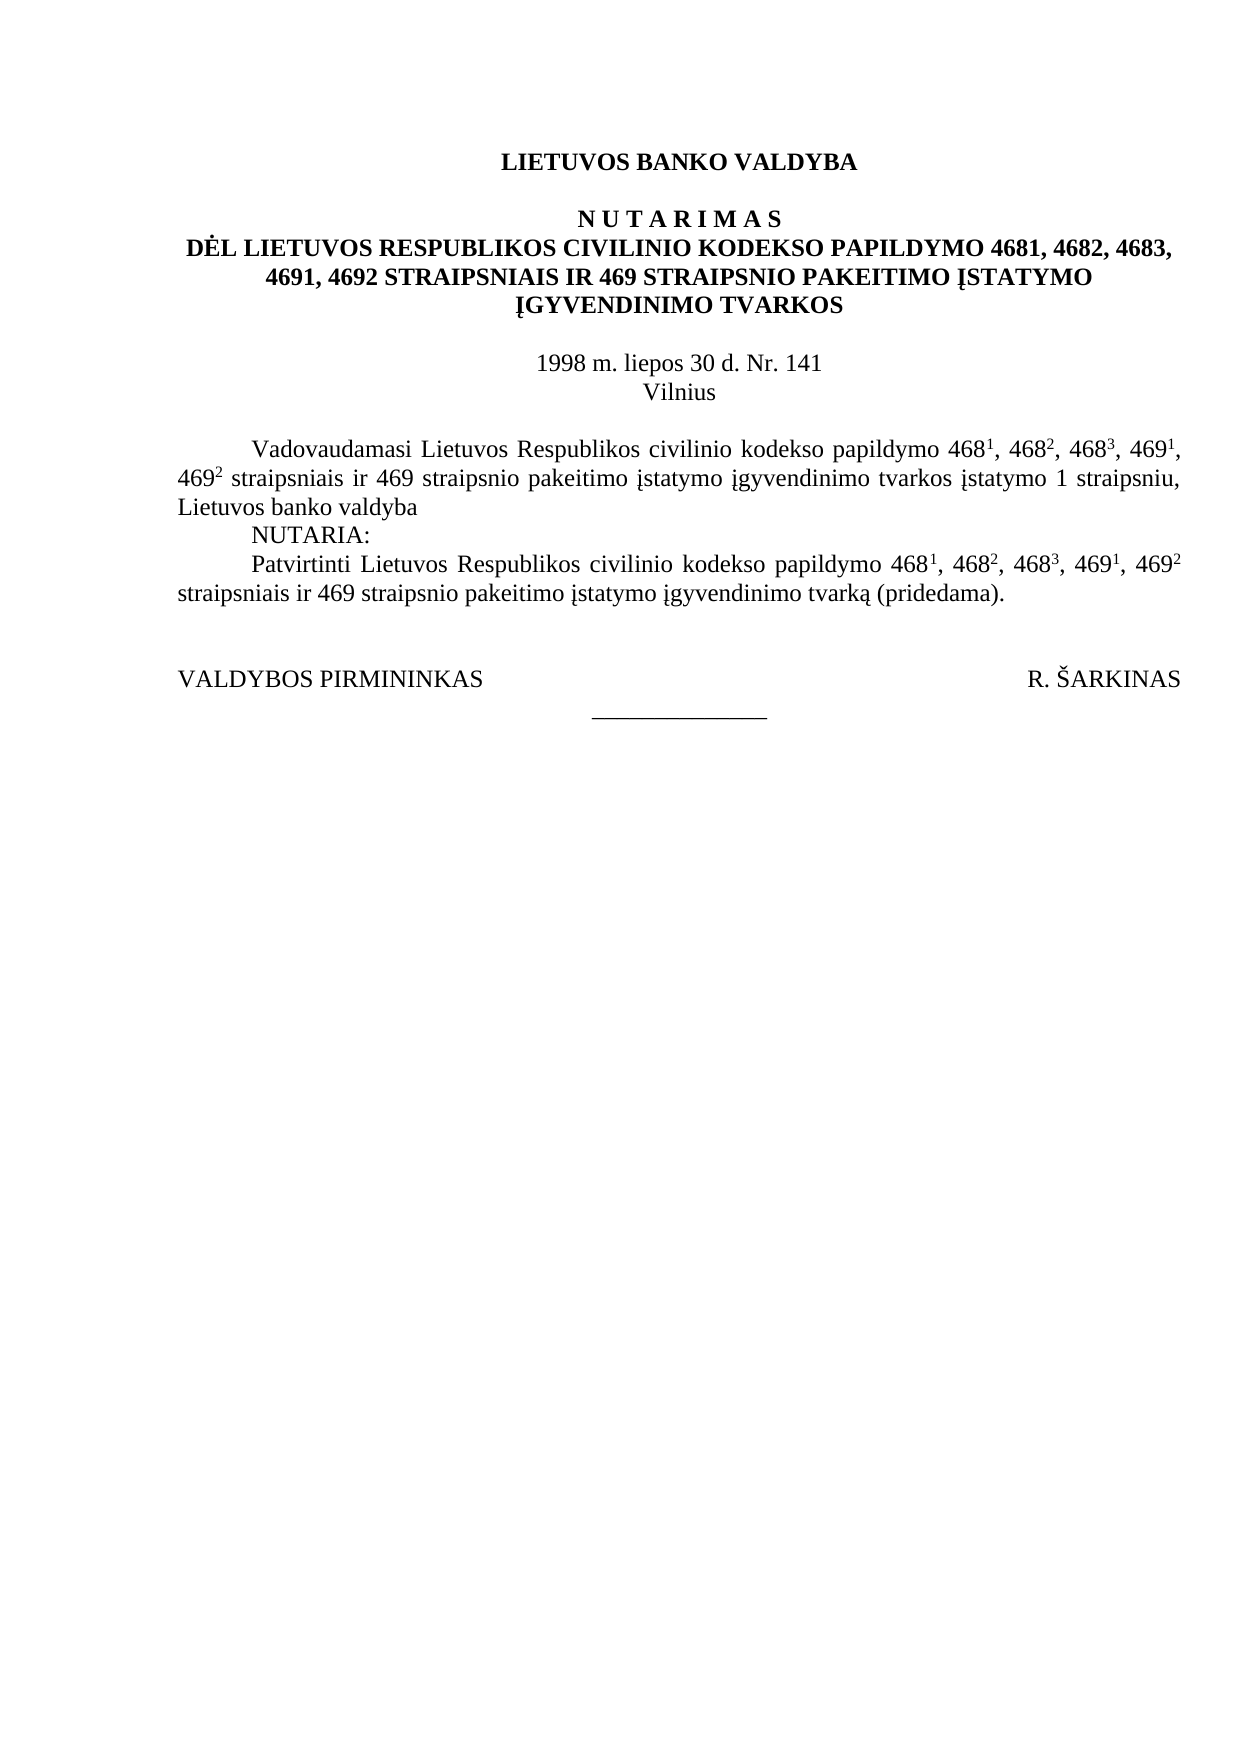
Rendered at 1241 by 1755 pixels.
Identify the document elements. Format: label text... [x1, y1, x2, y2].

text Patvirtinti Lietuvos Respublikos civilinio kodekso papildymo 4681, 4682, 4683, 4691, 4692 straipsniais ir 469 straipsnio pakeitimo įstatymo įgyvendinimo tvarką (pridedama). [177, 549, 1181, 607]
text ______________ [177, 693, 1181, 722]
text 1998 m. liepos 30 d. Nr. 141 [177, 348, 1181, 377]
text Vadovaudamasi Lietuvos Respublikos civilinio kodekso papildymo 4681, 4682, 4683, 4691, 4692 straipsniais ir 469 straipsnio pakeitimo įstatymo įgyvendinimo tvarkos įstatymo 1 straipsniu, Lietuvos banko valdyba [177, 434, 1181, 521]
text Vilnius [177, 377, 1181, 406]
text N U T A R I M A S [177, 204, 1181, 233]
text DĖL LIETUVOS RESPUBLIKOS CIVILINIO KODEKSO PAPILDYMO 4681, 4682, 4683, 4691, 4692 STRAIPSNIAIS IR 469 STRAIPSNIO PAKEITIMO ĮSTATYMO ĮGYVENDINIMO TVARKOS [177, 233, 1181, 319]
text NUTARIA: [177, 521, 1181, 549]
text VALDYBOS PIRMININKAS R. ŠARKINAS [177, 664, 1181, 693]
text LIETUVOS BANKO VALDYBA [177, 147, 1181, 176]
